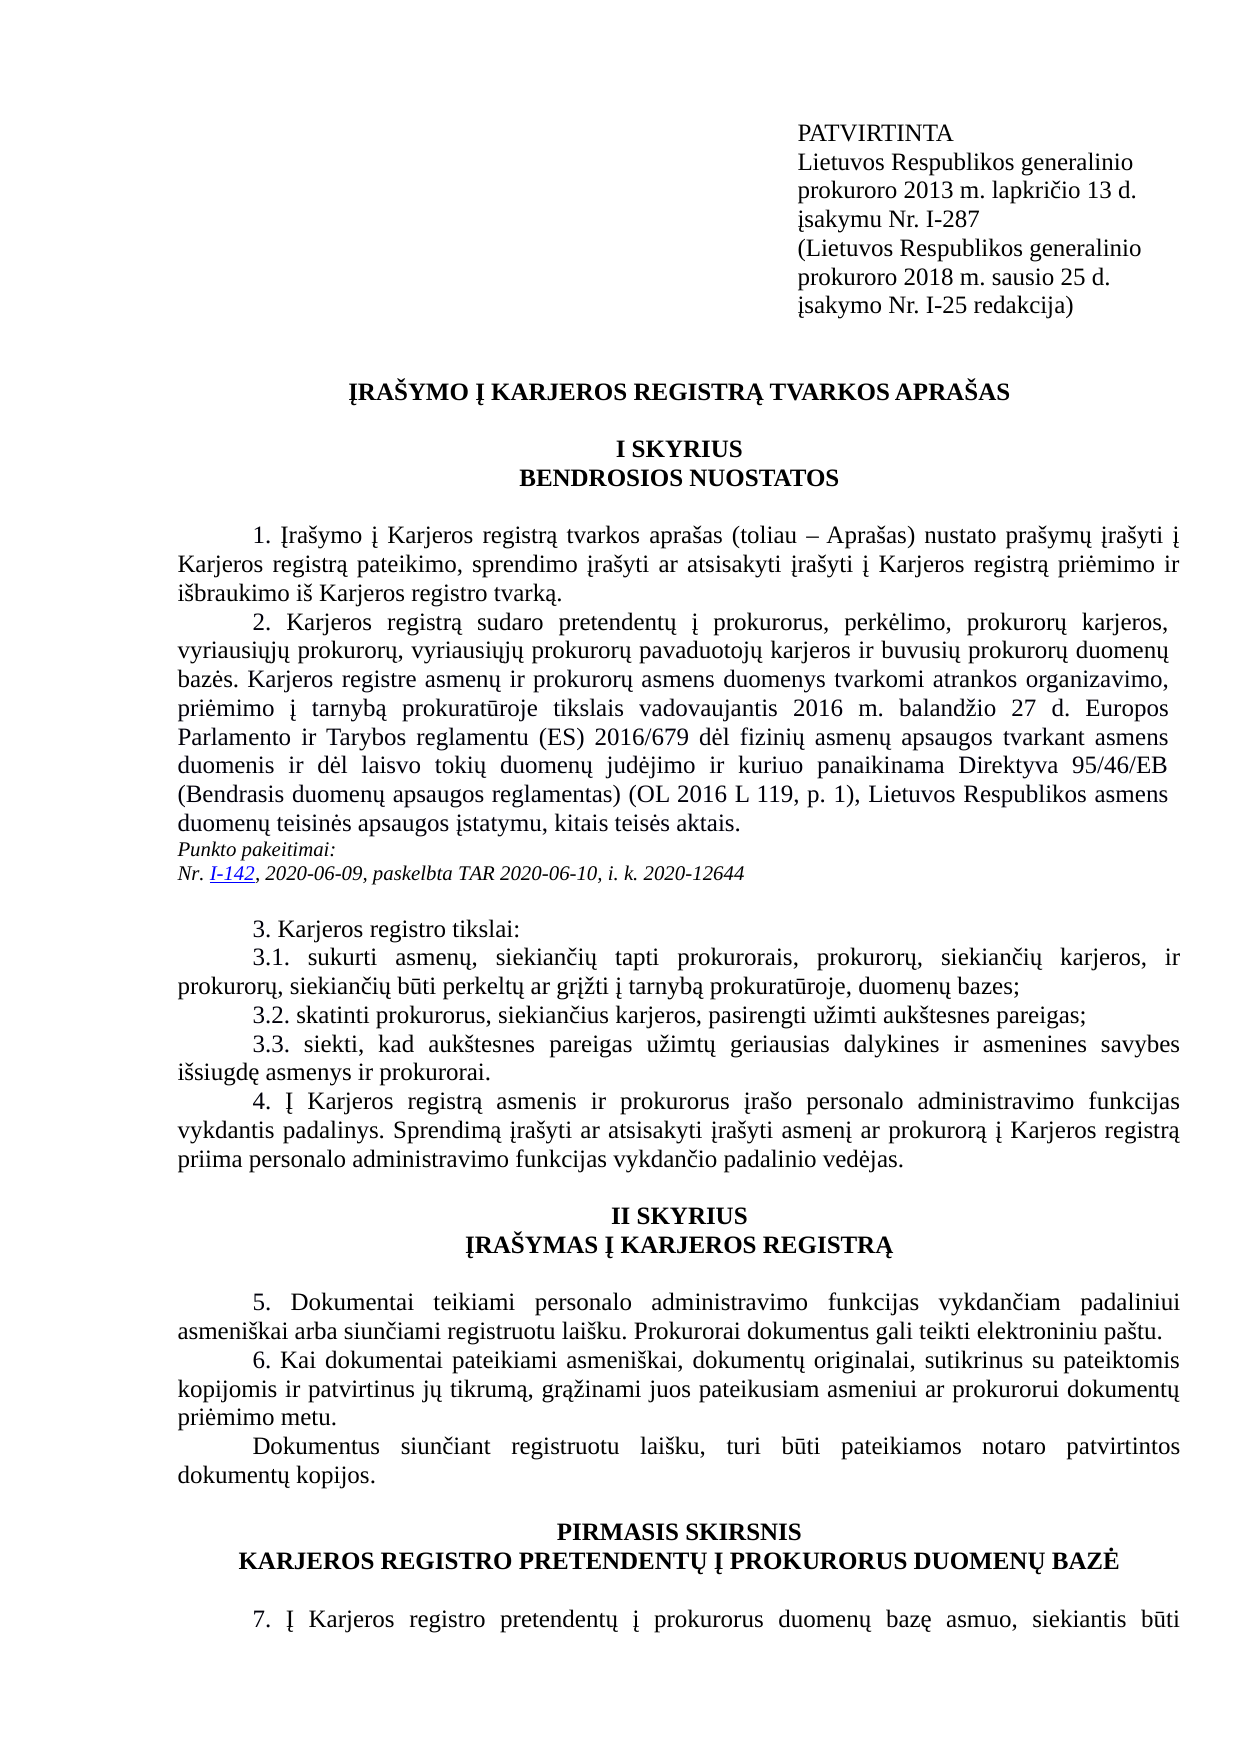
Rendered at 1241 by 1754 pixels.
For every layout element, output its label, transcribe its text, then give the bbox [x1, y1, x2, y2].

text 5. Dokumentai teikiami personalo administravimo funkcijas vykdančiam padaliniui asmeniškai arba siunčiami registruotu laišku. Prokurorai dokumentus gali teikti elektroniniu paštu. [177, 1287, 1181, 1345]
text įsakymu Nr. I-287 [797, 204, 1181, 233]
text PATVIRTINTA [797, 118, 1181, 147]
text (Lietuvos Respublikos generalinio [797, 233, 1181, 262]
text 7. Į Karjeros registro pretendentų į prokurorus duomenų bazę asmuo, siekiantis būti [177, 1604, 1181, 1632]
text 1. Įrašymo į Karjeros registrą tvarkos aprašas (toliau – Aprašas) nustato prašymų įrašyti į Karjeros registrą pateikimo, sprendimo įrašyti ar atsisakyti įrašyti į Karjeros registrą priėmimo ir išbraukimo iš Karjeros registro tvarką. [177, 521, 1181, 607]
text II skyrius [177, 1201, 1181, 1230]
text Lietuvos Respublikos generalinio [797, 147, 1181, 176]
text 4. Į Karjeros registrą asmenis ir prokurorus įrašo personalo administravimo funkcijas vykdantis padalinys. Sprendimą įrašyti ar atsisakyti įrašyti asmenį ar prokurorą į Karjeros registrą priima personalo administravimo funkcijas vykdančio padalinio vedėjas. [177, 1086, 1181, 1172]
text 2. Karjeros registrą sudaro pretendentų į prokurorus, perkėlimo, prokurorų karjeros, vyriausiųjų prokurorų, vyriausiųjų prokurorų pavaduotojų karjeros ir buvusių prokurorų duomenų bazės. Karjeros registre asmenų ir prokurorų asmens duomenys tvarkomi atrankos organizavimo, priėmimo į tarnybą prokuratūroje tikslais vadovaujantis 2016 m. balandžio 27 d. Europos Parlamento ir Tarybos reglamentu (ES) 2016/679 dėl fizinių asmenų apsaugos tvarkant asmens duomenis ir dėl laisvo tokių duomenų judėjimo ir kuriuo panaikinama Direktyva 95/46/EB (Bendrasis duomenų apsaugos reglamentas) (OL 2016 L 119, p. 1), Lietuvos Respublikos asmens duomenų teisinės apsaugos įstatymu, kitais teisės aktais. [177, 607, 1169, 837]
text I skyrius [177, 434, 1181, 463]
text ĮRAŠYMO Į KARJEROS REGISTRĄ TVARKOS APRAŠAS [177, 377, 1181, 406]
text PIRMASIS SKIRSNIS [177, 1517, 1181, 1546]
text 3.1. sukurti asmenų, siekiančių tapti prokurorais, prokurorų, siekiančių karjeros, ir prokurorų, siekiančių būti perkeltų ar grįžti į tarnybą prokuratūroje, duomenų bazes; [177, 942, 1181, 1000]
text įsakymo Nr. I-25 redakcija) [797, 291, 1181, 319]
text KARJEROS REGISTRO PRETENDENTŲ Į PROKURORUS DUOMENŲ BAZĖ [177, 1546, 1181, 1575]
text 3.3. siekti, kad aukštesnes pareigas užimtų geriausias dalykines ir asmenines savybes išsiugdę asmenys ir prokurorai. [177, 1029, 1181, 1086]
text Punkto pakeitimai: [177, 837, 1181, 861]
text 3. Karjeros registro tikslai: [177, 914, 1181, 942]
text Dokumentus siunčiant registruotu laišku, turi būti pateikiamos notaro patvirtintos dokumentų kopijos. [177, 1431, 1181, 1489]
text 3.2. skatinti prokurorus, siekiančius karjeros, pasirengti užimti aukštesnes pareigas; [177, 1000, 1181, 1029]
text BENDROSIOS NUOSTATOS [177, 463, 1181, 492]
text 6. Kai dokumentai pateikiami asmeniškai, dokumentų originalai, sutikrinus su pateiktomis kopijomis ir patvirtinus jų tikrumą, grąžinami juos pateikusiam asmeniui ar prokurorui dokumentų priėmimo metu. [177, 1345, 1181, 1431]
text prokuroro 2013 m. lapkričio 13 d. [797, 176, 1181, 204]
text Nr. I-142, 2020-06-09, paskelbta TAR 2020-06-10, i. k. 2020-12644 [177, 861, 1181, 885]
text prokuroro 2018 m. sausio 25 d. [797, 262, 1181, 291]
text ĮRAŠYMAS Į KARJEROS REGISTRĄ [177, 1230, 1181, 1259]
